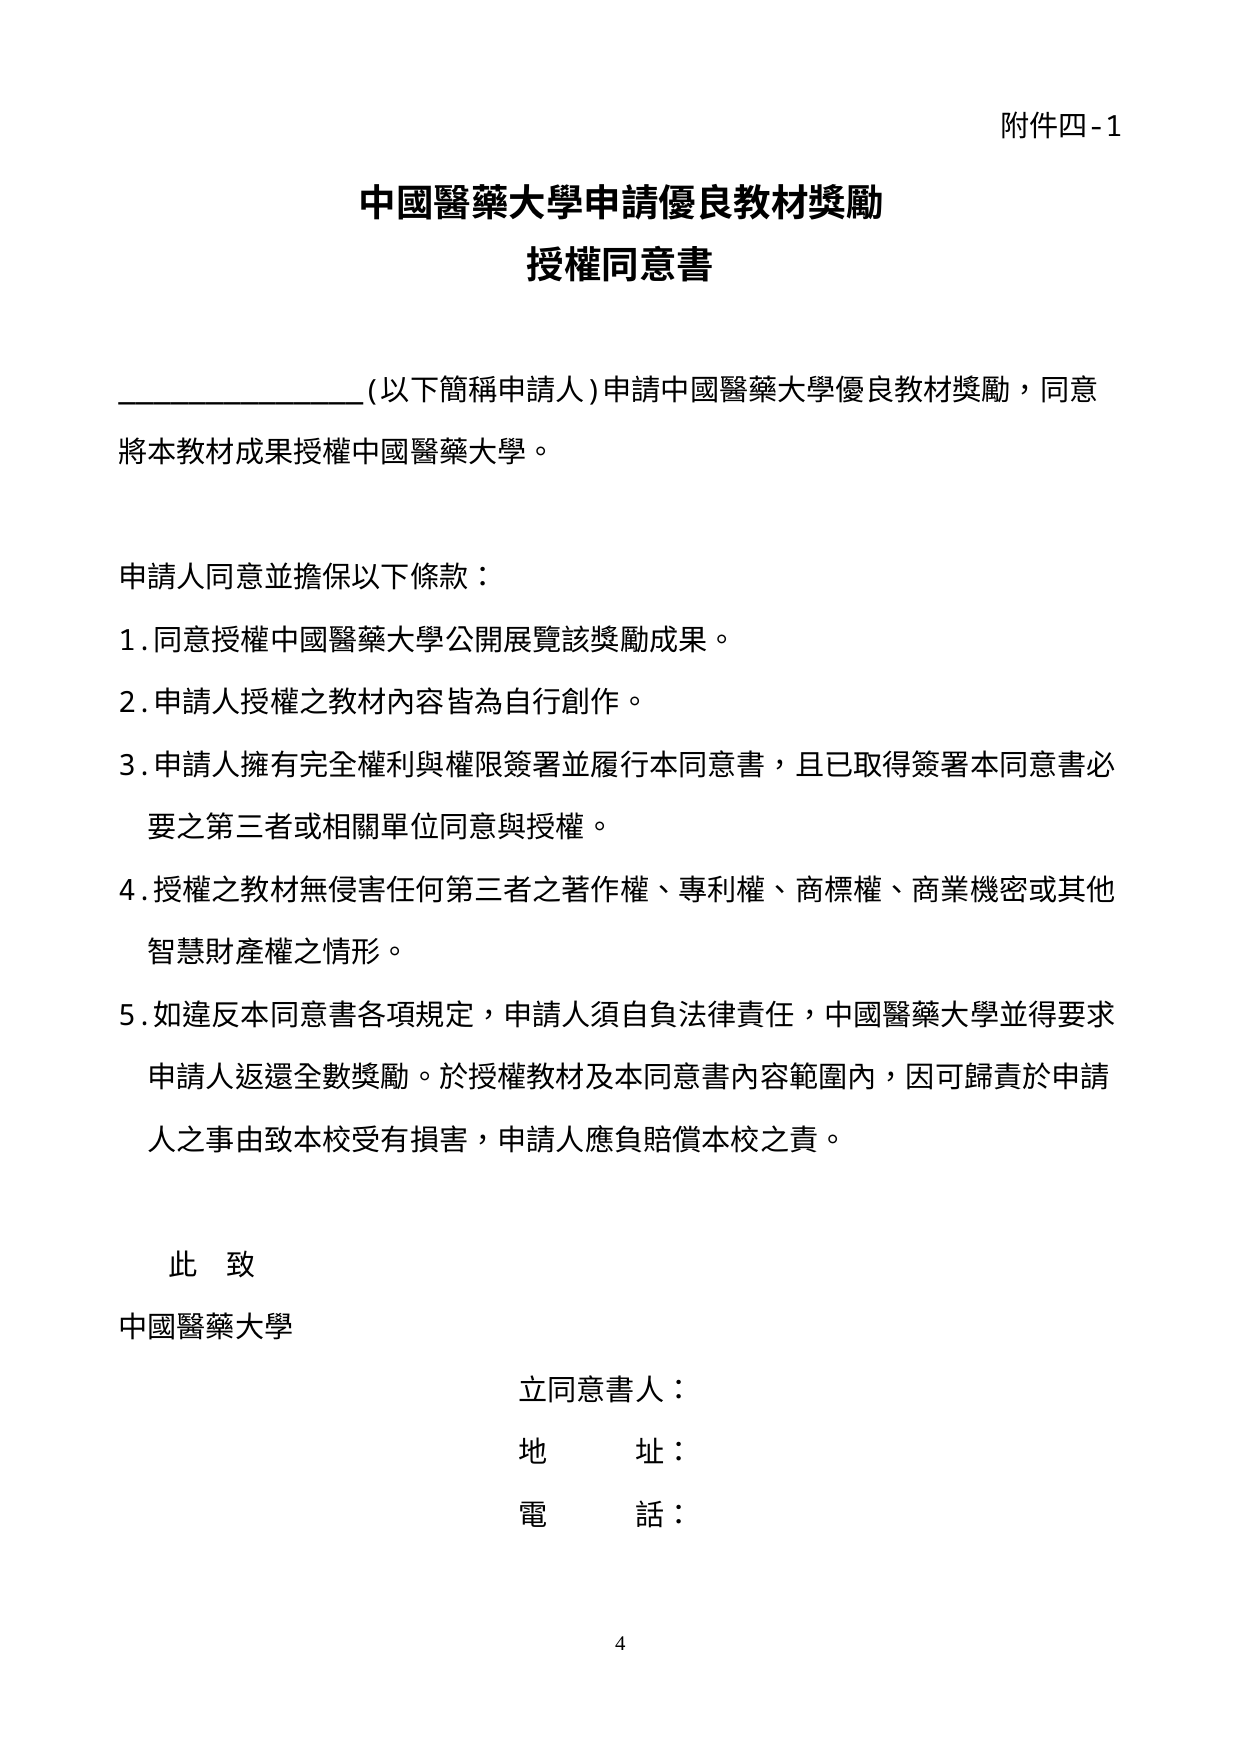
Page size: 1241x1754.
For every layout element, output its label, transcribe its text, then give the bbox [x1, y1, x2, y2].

text ______________(以下簡稱申請人)申請中國醫藥大學優良教材獎勵，同意將本教材成果授權中國醫藥大學。 [118, 346, 1122, 471]
text 地 址： [118, 1408, 1122, 1471]
text 申請人同意並擔保以下條款： [118, 533, 1122, 596]
text 授權同意書 [118, 221, 1122, 283]
text 2.申請人授權之教材內容皆為自行創作。 [118, 658, 1122, 721]
text 附件四-1 [118, 103, 1122, 145]
text 中國醫藥大學申請優良教材獎勵 [118, 158, 1123, 221]
text 1.同意授權中國醫藥大學公開展覽該獎勵成果。 [118, 596, 1122, 658]
text 5.如違反本同意書各項規定，申請人須自負法律責任，中國醫藥大學並得要求申請人返還全數獎勵。於授權教材及本同意書內容範圍內，因可歸責於申請人之事由致本校受有損害，申請人應負賠償本校之責。 [118, 971, 1122, 1158]
text 中國醫藥大學 [118, 1283, 1122, 1346]
text 電 話： [118, 1471, 1122, 1533]
text 4.授權之教材無侵害任何第三者之著作權、專利權、商標權、商業機密或其他智慧財產權之情形。 [118, 846, 1122, 971]
text 此 致 [118, 1221, 1122, 1283]
text 立同意書人： [118, 1346, 1122, 1408]
text 3.申請人擁有完全權利與權限簽署並履行本同意書，且已取得簽署本同意書必要之第三者或相關單位同意與授權。 [118, 721, 1122, 846]
